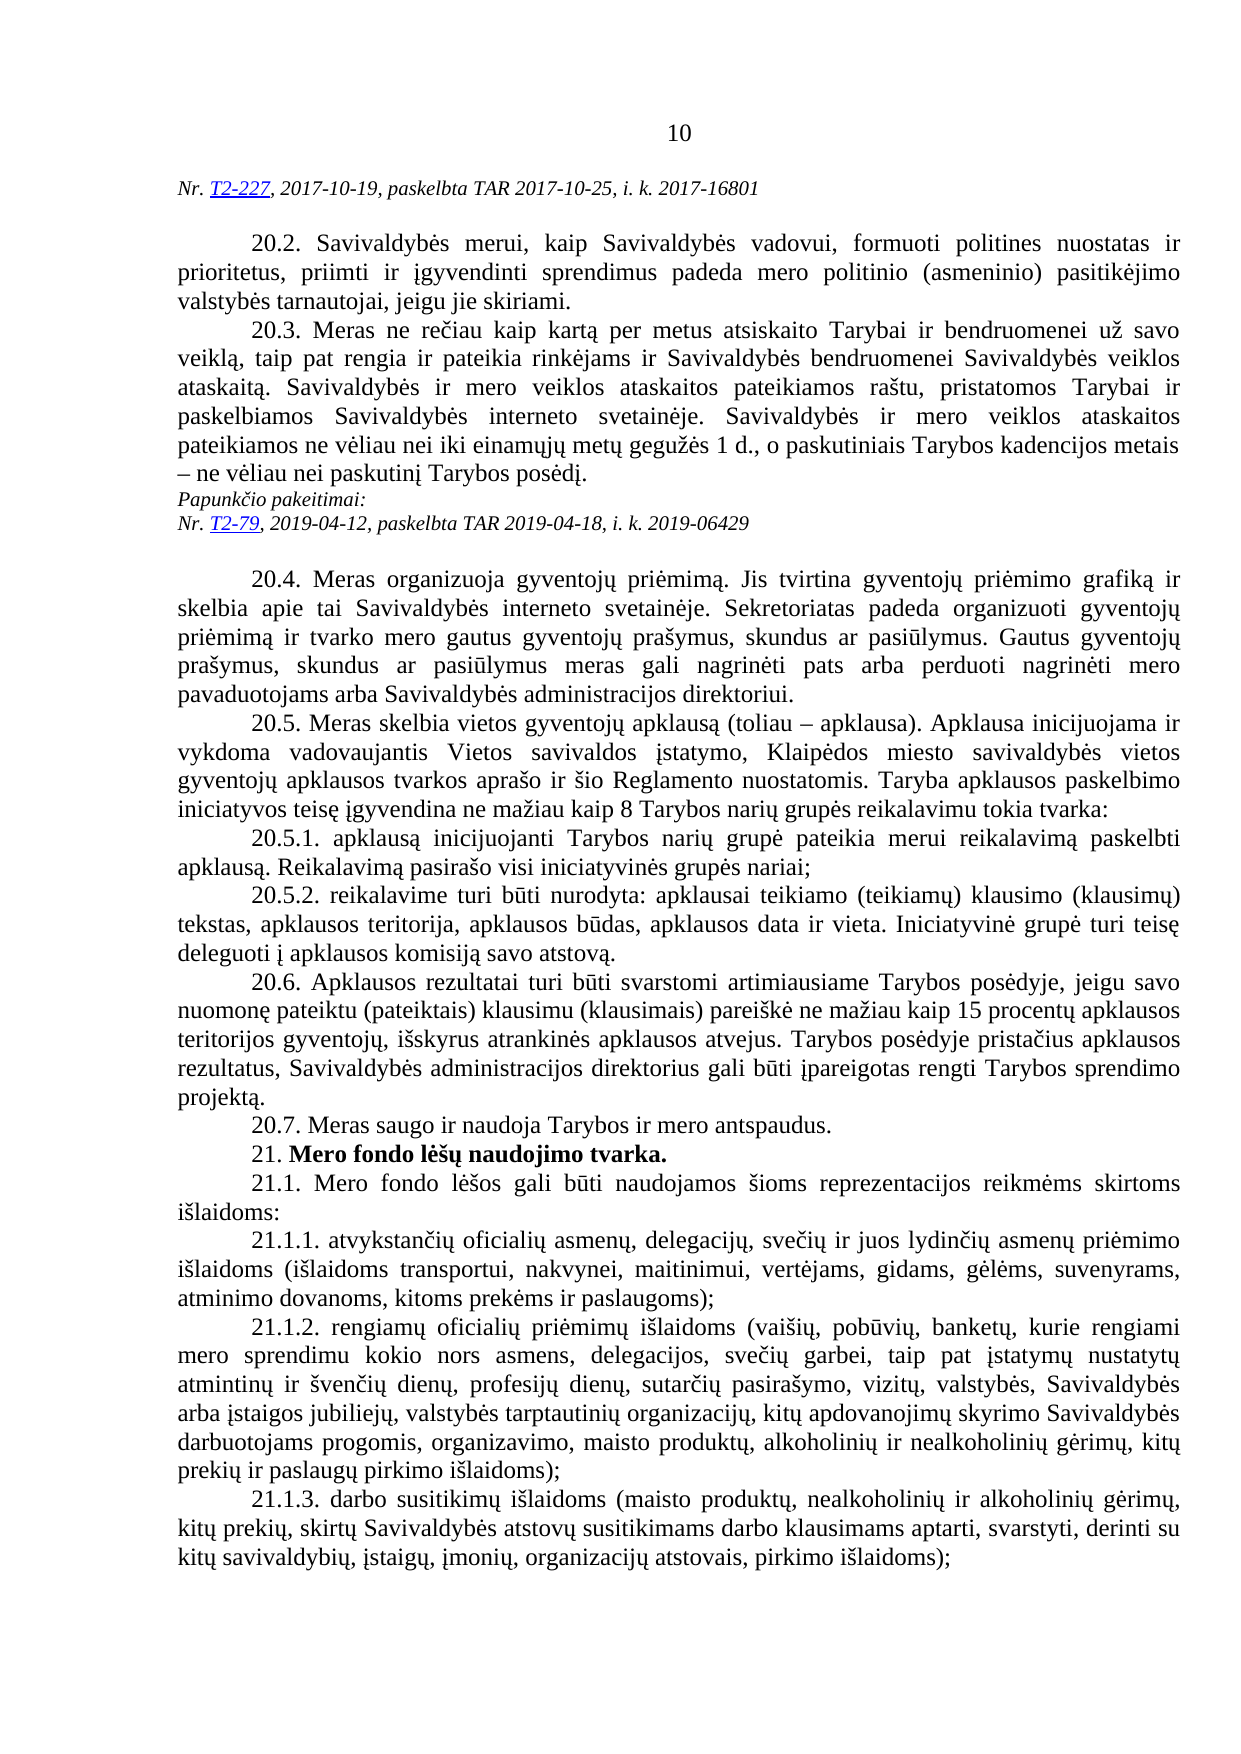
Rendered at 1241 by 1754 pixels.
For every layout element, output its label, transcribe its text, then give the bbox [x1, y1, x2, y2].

text 20.5. Meras skelbia vietos gyventojų apklausą (toliau – apklausa). Apklausa inicijuojama ir vykdoma vadovaujantis Vietos savivaldos įstatymo, Klaipėdos miesto savivaldybės vietos gyventojų apklausos tvarkos aprašo ir šio Reglamento nuostatomis. Taryba apklausos paskelbimo iniciatyvos teisę įgyvendina ne mažiau kaip 8 Tarybos narių grupės reikalavimu tokia tvarka: [177, 708, 1181, 823]
text Nr. T2-227, 2017-10-19, paskelbta TAR 2017-10-25, i. k. 2017-16801 [177, 176, 1181, 200]
text 20.5.1. apklausą inicijuojanti Tarybos narių grupė pateikia merui reikalavimą paskelbti apklausą. Reikalavimą pasirašo visi iniciatyvinės grupės nariai; [177, 823, 1181, 880]
text 21.1. Mero fondo lėšos gali būti naudojamos šioms reprezentacijos reikmėms skirtoms išlaidoms: [177, 1168, 1181, 1225]
text 21.1.3. darbo susitikimų išlaidoms (maisto produktų, nealkoholinių ir alkoholinių gėrimų, kitų prekių, skirtų Savivaldybės atstovų susitikimams darbo klausimams aptarti, svarstyti, derinti su kitų savivaldybių, įstaigų, įmonių, organizacijų atstovais, pirkimo išlaidoms); [177, 1484, 1181, 1570]
text 21.1.1. atvykstančių oficialių asmenų, delegacijų, svečių ir juos lydinčių asmenų priėmimo išlaidoms (išlaidoms transportui, nakvynei, maitinimui, vertėjams, gidams, gėlėms, suvenyrams, atminimo dovanoms, kitoms prekėms ir paslaugoms); [177, 1225, 1181, 1312]
text 21.1.2. rengiamų oficialių priėmimų išlaidoms (vaišių, pobūvių, banketų, kurie rengiami mero sprendimu kokio nors asmens, delegacijos, svečių garbei, taip pat įstatymų nustatytų atmintinų ir švenčių dienų, profesijų dienų, sutarčių pasirašymo, vizitų, valstybės, Savivaldybės arba įstaigos jubiliejų, valstybės tarptautinių organizacijų, kitų apdovanojimų skyrimo Savivaldybės darbuotojams progomis, organizavimo, maisto produktų, alkoholinių ir nealkoholinių gėrimų, kitų prekių ir paslaugų pirkimo išlaidoms); [177, 1312, 1181, 1484]
text 20.3. Meras ne rečiau kaip kartą per metus atsiskaito Tarybai ir bendruomenei už savo veiklą, taip pat rengia ir pateikia rinkėjams ir Savivaldybės bendruomenei Savivaldybės veiklos ataskaitą. Savivaldybės ir mero veiklos ataskaitos pateikiamos raštu, pristatomos Tarybai ir paskelbiamos Savivaldybės interneto svetainėje. Savivaldybės ir mero veiklos ataskaitos pateikiamos ne vėliau nei iki einamųjų metų gegužės 1 d., o paskutiniais Tarybos kadencijos metais – ne vėliau nei paskutinį Tarybos posėdį. [177, 315, 1181, 487]
text 20.7. Meras saugo ir naudoja Tarybos ir mero antspaudus. [177, 1110, 1181, 1139]
text Papunkčio pakeitimai: [177, 487, 1181, 511]
text 20.2. Savivaldybės merui, kaip Savivaldybės vadovui, formuoti politines nuostatas ir prioritetus, priimti ir įgyvendinti sprendimus padeda mero politinio (asmeninio) pasitikėjimo valstybės tarnautojai, jeigu jie skiriami. [177, 228, 1181, 315]
text Nr. T2-79, 2019-04-12, paskelbta TAR 2019-04-18, i. k. 2019-06429 [177, 511, 1181, 535]
text 20.6. Apklausos rezultatai turi būti svarstomi artimiausiame Tarybos posėdyje, jeigu savo nuomonę pateiktu (pateiktais) klausimu (klausimais) pareiškė ne mažiau kaip 15 procentų apklausos teritorijos gyventojų, išskyrus atrankinės apklausos atvejus. Tarybos posėdyje pristačius apklausos rezultatus, Savivaldybės administracijos direktorius gali būti įpareigotas rengti Tarybos sprendimo projektą. [177, 967, 1181, 1110]
text 21. Mero fondo lėšų naudojimo tvarka. [177, 1139, 1181, 1168]
text 20.5.2. reikalavime turi būti nurodyta: apklausai teikiamo (teikiamų) klausimo (klausimų) tekstas, apklausos teritorija, apklausos būdas, apklausos data ir vieta. Iniciatyvinė grupė turi teisę deleguoti į apklausos komisiją savo atstovą. [177, 880, 1181, 967]
text 20.4. Meras organizuoja gyventojų priėmimą. Jis tvirtina gyventojų priėmimo grafiką ir skelbia apie tai Savivaldybės interneto svetainėje. Sekretoriatas padeda organizuoti gyventojų priėmimą ir tvarko mero gautus gyventojų prašymus, skundus ar pasiūlymus. Gautus gyventojų prašymus, skundus ar pasiūlymus meras gali nagrinėti pats arba perduoti nagrinėti mero pavaduotojams arba Savivaldybės administracijos direktoriui. [177, 564, 1181, 708]
